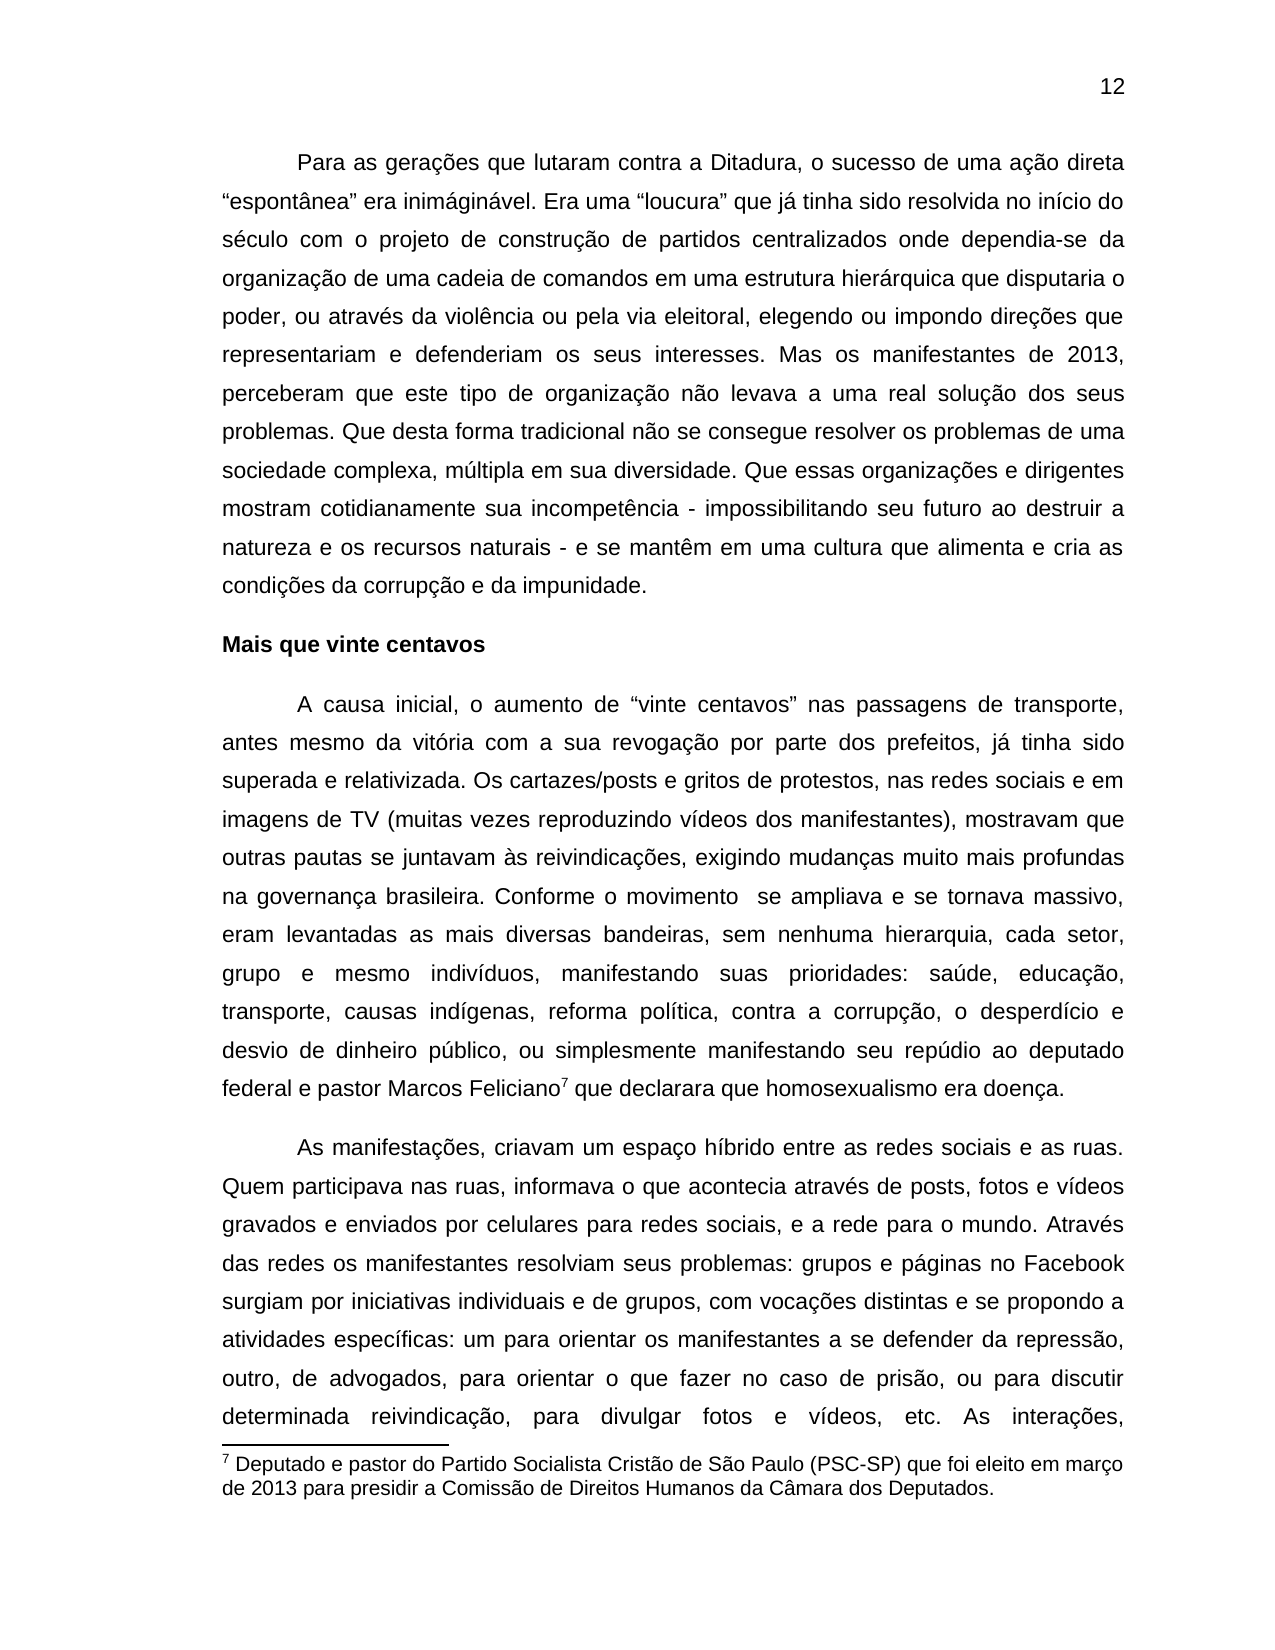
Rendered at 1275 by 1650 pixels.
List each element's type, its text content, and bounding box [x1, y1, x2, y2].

text Para as gerações que lutaram contra a Ditadura, o sucesso de uma ação direta “espontânea” era inimáginável. Era uma “loucura” que já tinha sido resolvida no início do século com o projeto de construção de partidos centralizados onde dependia-se da organização de uma cadeia de comandos em uma estrutura hierárquica que disputaria o poder, ou através da violência ou pela via eleitoral, elegendo ou impondo direções que representariam e defenderiam os seus interesses. Mas os manifestantes de 2013, perceberam que este tipo de organização não levava a uma real solução dos seus problemas. Que desta forma tradicional não se consegue resolver os problemas de uma sociedade complexa, múltipla em sua diversidade. Que essas organizações e dirigentes mostram cotidianamente sua incompetência - impossibilitando seu futuro ao destruir a natureza e os recursos naturais - e se mantêm em uma cultura que alimenta e cria as condições da corrupção e da impunidade. [222, 150, 1125, 598]
text A causa inicial, o aumento de “vinte centavos” nas passagens de transporte, antes mesmo da vitória com a sua revogação por parte dos prefeitos, já tinha sido superada e relativizada. Os cartazes/posts e gritos de protestos, nas redes sociais e em imagens de TV (muitas vezes reproduzindo vídeos dos manifestantes), mostravam que outras pautas se juntavam às reivindicações, exigindo mudanças muito mais profundas na governança brasileira. Conforme o movimento se ampliava e se tornava massivo, eram levantadas as mais diversas bandeiras, sem nenhuma hierarquia, cada setor, grupo e mesmo indivíduos, manifestando suas prioridades: saúde, educação, transporte, causas indígenas, reforma política, contra a corrupção, o desperdício e desvio de dinheiro público, ou simplesmente manifestando seu repúdio ao deputado federal e pastor Marcos Feliciano que declarara que homosexualismo era doença. [222, 691, 1125, 1101]
text As manifestações, criavam um espaço híbrido entre as redes sociais e as ruas. Quem participava nas ruas, informava o que acontecia através de posts, fotos e vídeos gravados e enviados por celulares para redes sociais, e a rede para o mundo. Através das redes os manifestantes resolviam seus problemas: grupos e páginas no Facebook surgiam por iniciativas individuais e de grupos, com vocações distintas e se propondo a atividades específicas: um para orientar os manifestantes a se defender da repressão, outro, de advogados, para orientar o que fazer no caso de prisão, ou para discutir determinada reivindicação, para divulgar fotos e vídeos, etc. As interações, [222, 1135, 1125, 1430]
text Mais que vinte centavos [222, 632, 1125, 658]
text Deputado e pastor do Partido Socialista Cristão de São Paulo (PSC-SP) que foi eleito em março de 2013 para presidir a Comissão de Direitos Humanos da Câmara dos Deputados. [222, 1451, 1125, 1500]
